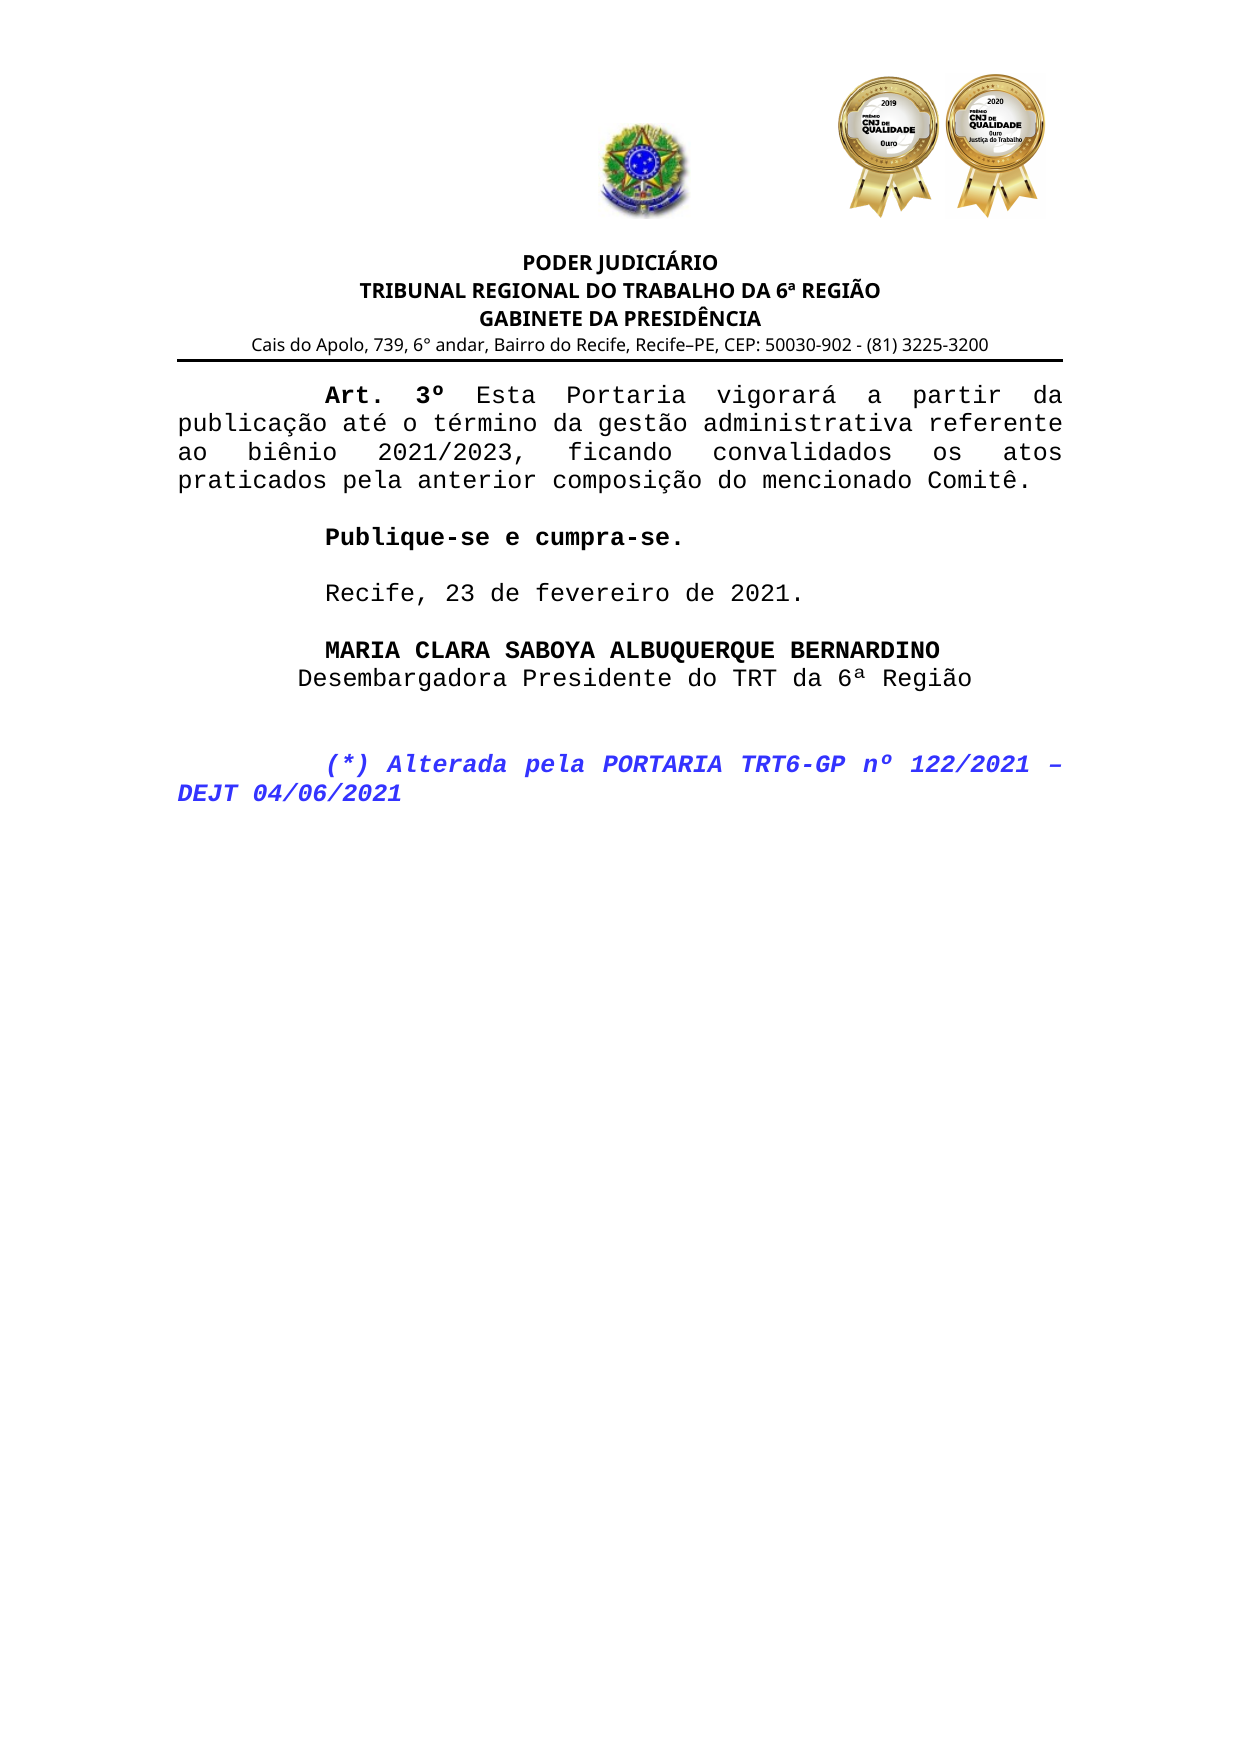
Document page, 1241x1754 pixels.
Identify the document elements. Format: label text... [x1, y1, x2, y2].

text Art. 3º Esta Portaria vigorará a partir da publicação até o término da gestão administrativa referente ao biênio 2021/2023, ficando convalidados os atos praticados pela anterior composição do mencionado Comitê. [177, 382, 1063, 496]
text MARIA CLARA SABOYA ALBUQUERQUE BERNARDINO [271, 637, 1063, 666]
text (*) Alterada pela PORTARIA TRT6-GP nº 122/2021 – DEJT 04/06/2021 [177, 752, 1063, 809]
picture [837, 75, 940, 219]
text Desembargadora Presidente do TRT da 6ª Região [177, 666, 1063, 694]
text Publique-se e cumpra-se. [177, 524, 1063, 552]
picture [945, 73, 1046, 219]
picture [598, 123, 691, 219]
text Recife, 23 de fevereiro de 2021. [177, 581, 1063, 609]
